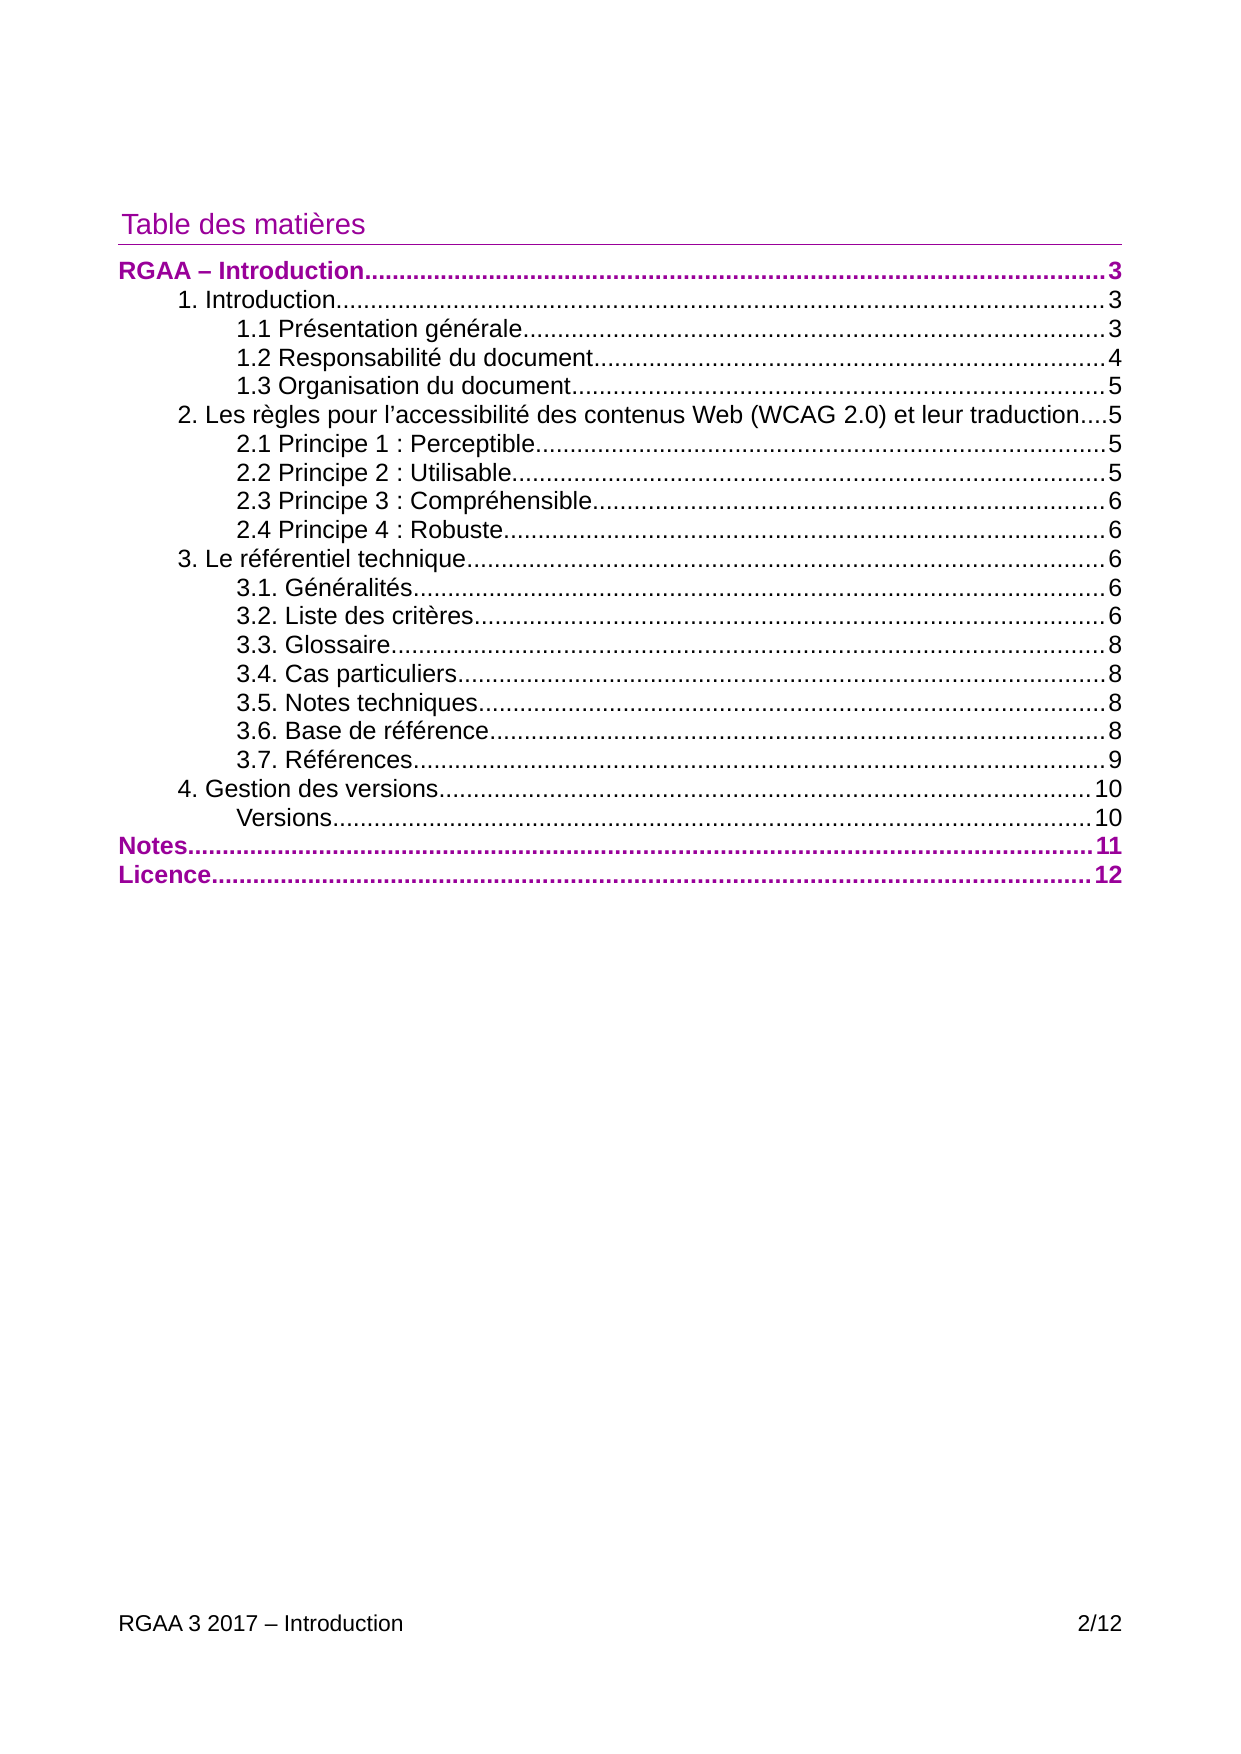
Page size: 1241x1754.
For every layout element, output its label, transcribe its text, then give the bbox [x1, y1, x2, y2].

text 3.1. Généralités 6 [236, 572, 1122, 601]
text Licence 12 [118, 860, 1122, 889]
subtitle Table des matières [118, 204, 1122, 244]
text 2.3 Principe 3 : Compréhensible 6 [236, 486, 1122, 515]
text Versions 10 [236, 802, 1122, 831]
text RGAA – Introduction 3 [118, 256, 1122, 285]
text 1.2 Responsabilité du document 4 [236, 342, 1122, 371]
text 2. Les règles pour l’accessibilité des contenus Web (WCAG 2.0) et leur traduction 5 [177, 400, 1122, 429]
text 1. Introduction 3 [177, 285, 1122, 314]
text 2.1 Principe 1 : Perceptible 5 [236, 429, 1122, 457]
text 3.7. Références 9 [236, 745, 1122, 774]
text 3.6. Base de référence 8 [236, 716, 1122, 745]
text 3.5. Notes techniques 8 [236, 687, 1122, 716]
text 3.3. Glossaire 8 [236, 630, 1122, 659]
text Notes 11 [118, 831, 1122, 860]
text 2.2 Principe 2 : Utilisable 5 [236, 457, 1122, 486]
text 1.1 Présentation générale 3 [236, 314, 1122, 342]
text 2.4 Principe 4 : Robuste 6 [236, 515, 1122, 544]
text 4. Gestion des versions 10 [177, 774, 1122, 802]
text 3.4. Cas particuliers 8 [236, 659, 1122, 687]
text 3. Le référentiel technique 6 [177, 544, 1122, 572]
text 3.2. Liste des critères 6 [236, 601, 1122, 630]
text 1.3 Organisation du document 5 [236, 371, 1122, 400]
